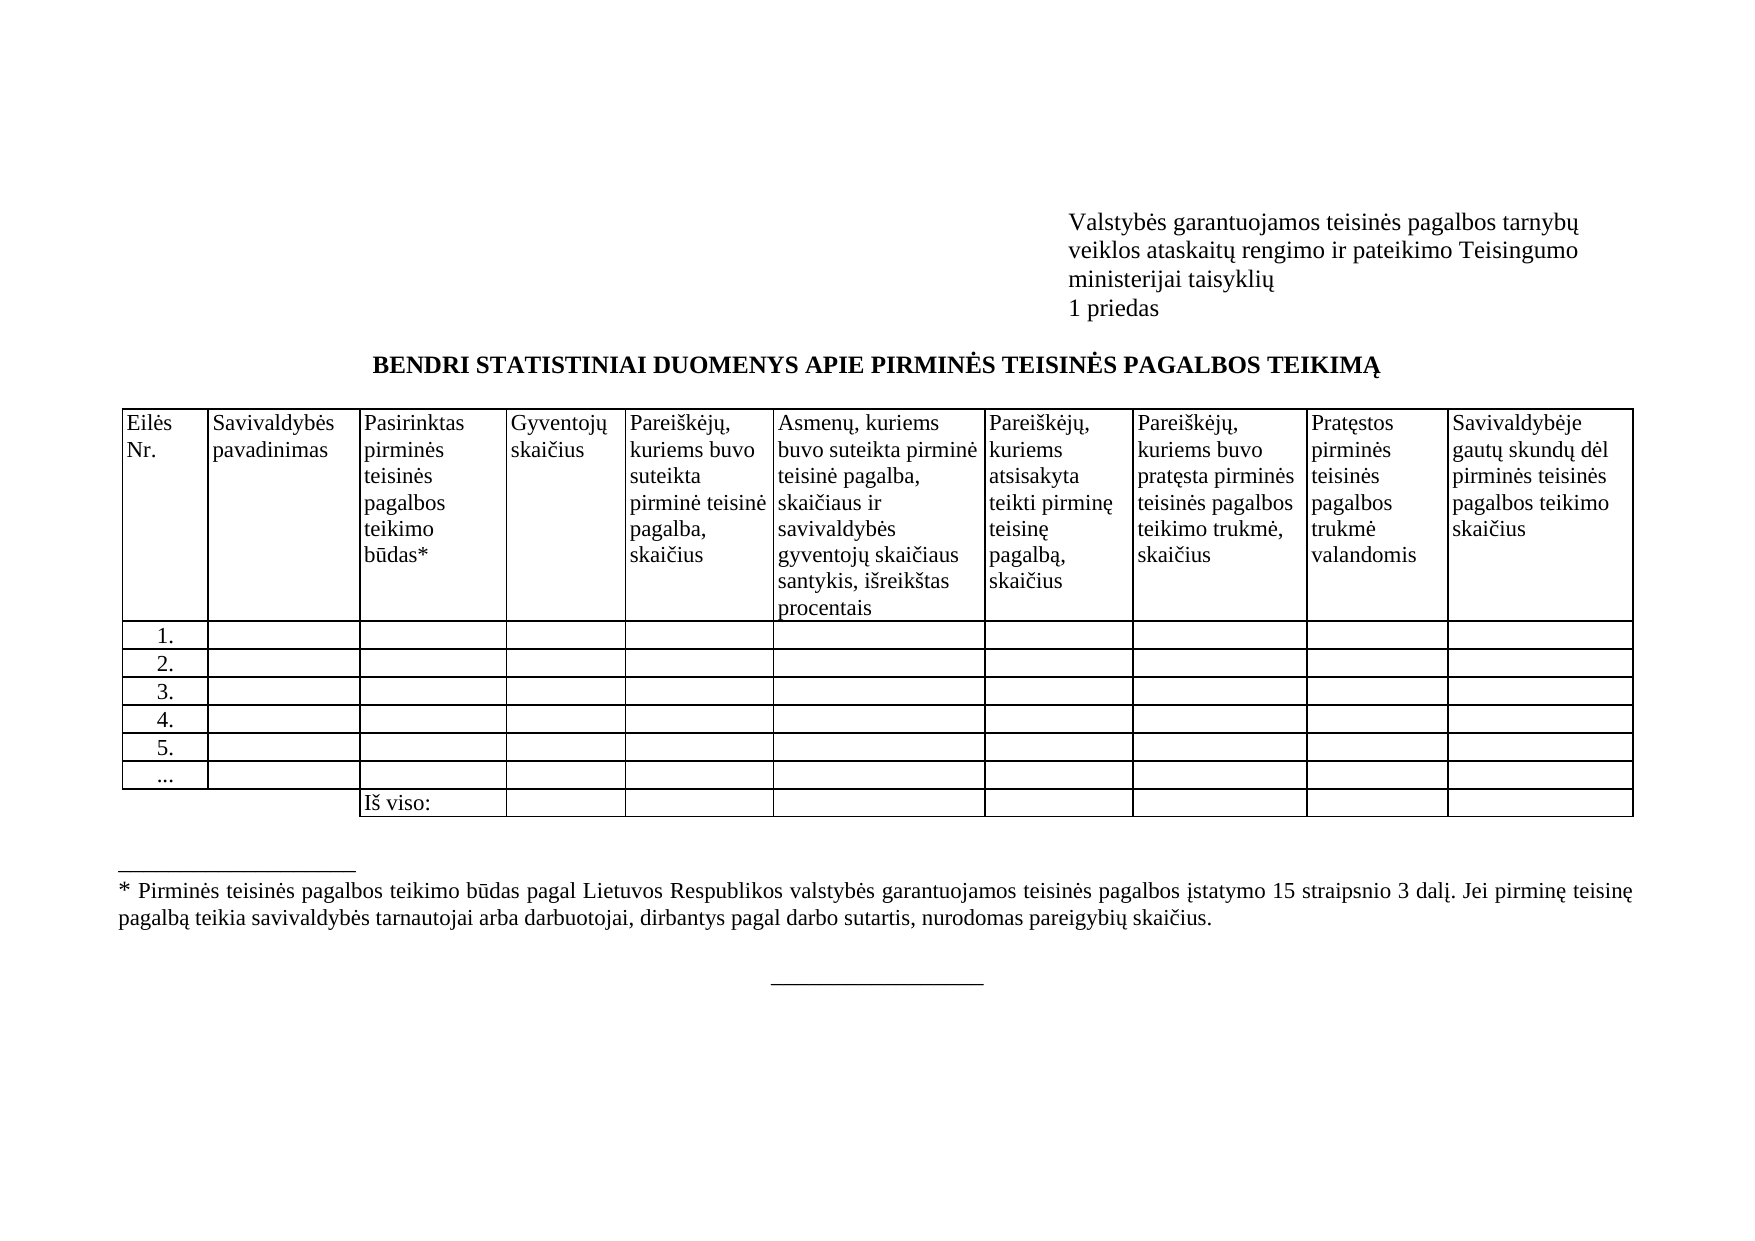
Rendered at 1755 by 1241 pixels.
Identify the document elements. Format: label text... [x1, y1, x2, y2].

table_cell Iš viso: [361, 790, 506, 816]
table_header Pareiškėjų, kuriems atsisakyta teikti pirminę teisinę pagalbą, skaičius [986, 410, 1132, 620]
text * Pirminės teisinės pagalbos teikimo būdas pagal Lietuvos Respublikos valstybės garantuojamos teisinės pagalbos įstatymo 15 straipsnio 3 dalį. Jei pirminę teisinę pagalbą teikia savivaldybės tarnautojai arba darbuotojai, dirbantys pagal darbo sutartis, nurodomas pareigybių skaičius. [118, 875, 1636, 930]
table_cell [1134, 622, 1306, 648]
table_cell [1308, 706, 1447, 732]
table_cell [361, 706, 506, 732]
table_cell [1449, 678, 1632, 704]
table_cell [774, 734, 984, 760]
table_cell [1449, 790, 1632, 816]
table_cell [1134, 790, 1306, 816]
table_cell [1308, 650, 1447, 676]
table_cell [986, 678, 1132, 704]
table_cell [507, 622, 625, 648]
table_cell [626, 762, 773, 788]
table_cell [986, 762, 1132, 788]
table_cell [122, 790, 359, 816]
text ministerijai taisyklių [1068, 264, 1636, 293]
table_cell [1308, 734, 1447, 760]
table_cell [774, 650, 984, 676]
text ___________________ [118, 846, 1636, 875]
table_cell [774, 762, 984, 788]
table_cell [1308, 762, 1447, 788]
table_cell [209, 706, 359, 732]
table_header Eilės Nr. [123, 410, 207, 620]
table_cell [626, 734, 773, 760]
table_cell [507, 762, 625, 788]
table_cell 2. [123, 650, 207, 676]
text 1 priedas [1068, 293, 1636, 322]
table_cell 4. [123, 706, 207, 732]
table_cell [361, 734, 506, 760]
table_header Pareiškėjų, kuriems buvo pratęsta pirminės teisinės pagalbos teikimo trukmė, skaičius [1134, 410, 1306, 620]
table_cell [774, 706, 984, 732]
table_header Asmenų, kuriems buvo suteikta pirminė teisinė pagalba, skaičiaus ir savivaldybės gyventojų skaičiaus santykis, išreikštas procentais [774, 410, 984, 620]
table_cell [1449, 650, 1632, 676]
table_cell 3. [123, 678, 207, 704]
table_cell [209, 762, 359, 788]
table_cell [1134, 734, 1306, 760]
table_cell [1308, 622, 1447, 648]
table_cell [361, 622, 506, 648]
table_cell [361, 762, 506, 788]
text veiklos ataskaitų rengimo ir pateikimo Teisingumo [1068, 235, 1636, 264]
table_header Gyventojų skaičius [507, 410, 625, 620]
table_cell [507, 650, 625, 676]
table_cell [507, 678, 625, 704]
table_cell [1308, 678, 1447, 704]
table_cell [986, 790, 1132, 816]
table_cell [1449, 734, 1632, 760]
table_cell [626, 706, 773, 732]
table_cell [774, 678, 984, 704]
table_cell [507, 790, 625, 816]
table_cell [209, 734, 359, 760]
table_cell [507, 734, 625, 760]
table_cell [507, 706, 625, 732]
table_header Savivaldybėje gautų skundų dėl pirminės teisinės pagalbos teikimo skaičius [1449, 410, 1632, 620]
table_cell [1134, 762, 1306, 788]
table_cell [1449, 706, 1632, 732]
text _________________ [118, 959, 1636, 987]
text Valstybės garantuojamos teisinės pagalbos tarnybų [1068, 207, 1636, 235]
table_cell [986, 622, 1132, 648]
table_cell [209, 650, 359, 676]
table_cell [626, 790, 773, 816]
table_cell [1134, 678, 1306, 704]
table_cell [626, 650, 773, 676]
table_header Pasirinktas pirminės teisinės pagalbos teikimo būdas* [361, 410, 506, 620]
table_cell [986, 650, 1132, 676]
table_cell [1449, 762, 1632, 788]
table_cell [626, 678, 773, 704]
table_header Pareiškėjų, kuriems buvo suteikta pirminė teisinė pagalba, skaičius [626, 410, 773, 620]
table_cell 5. [123, 734, 207, 760]
table_cell [209, 678, 359, 704]
text BENDRI STATISTINIAI DUOMENYS APIE PIRMINĖS TEISINĖS PAGALBOS TEIKIMĄ [118, 350, 1636, 379]
table_cell [361, 650, 506, 676]
table_cell [774, 622, 984, 648]
table_header Pratęstos pirminės teisinės pagalbos trukmė valandomis [1308, 410, 1447, 620]
table_cell [361, 678, 506, 704]
table_cell 1. [123, 622, 207, 648]
table_cell [209, 622, 359, 648]
table_cell ... [123, 762, 207, 788]
table_cell [1308, 790, 1447, 816]
table_cell [1134, 650, 1306, 676]
table_cell [1134, 706, 1306, 732]
table_cell [986, 734, 1132, 760]
table_cell [626, 622, 773, 648]
table_header Savivaldybės pavadinimas [209, 410, 359, 620]
table_cell [1449, 622, 1632, 648]
table_cell [774, 790, 984, 816]
table_cell [986, 706, 1132, 732]
